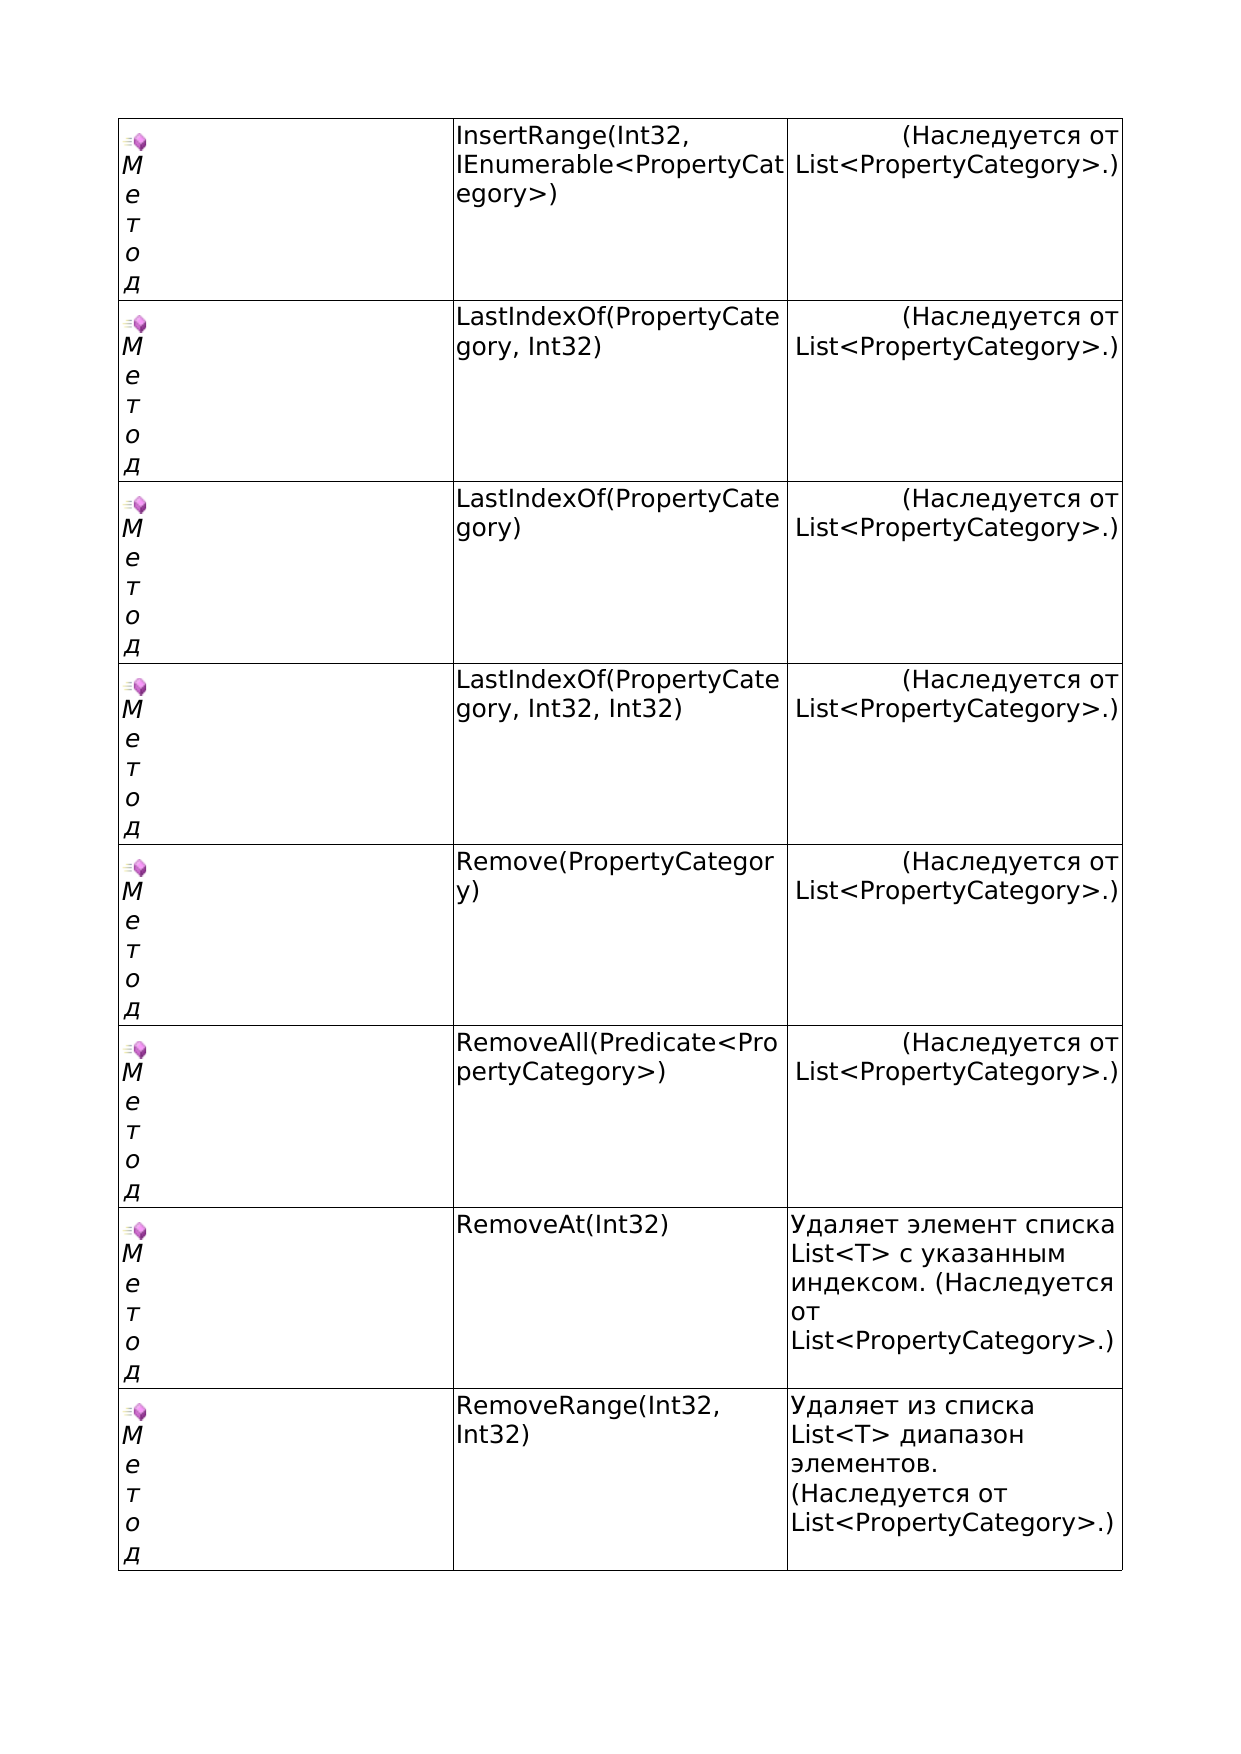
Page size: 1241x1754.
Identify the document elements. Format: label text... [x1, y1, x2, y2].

table_cell (Наследуется от List<PropertyCategory>.) [788, 1026, 1122, 1207]
picture [121, 1403, 147, 1421]
table_cell (Наследуется от List<PropertyCategory>.) [788, 482, 1122, 662]
table_cell [119, 1389, 453, 1570]
table_cell [119, 1026, 453, 1207]
table_cell LastIndexOf(PropertyCategory, Int32) [454, 301, 787, 481]
picture [121, 133, 147, 151]
table_cell Remove(PropertyCategory) [454, 845, 787, 1025]
table_cell [119, 1208, 453, 1388]
table_cell Удаляет из списка List<T> диапазон элементов. (Наследуется от List<PropertyCategory>.) [788, 1389, 1122, 1570]
table_cell RemoveRange(Int32, Int32) [454, 1389, 787, 1570]
table_cell (Наследуется от List<PropertyCategory>.) [788, 664, 1122, 844]
table_cell (Наследуется от List<PropertyCategory>.) [788, 845, 1122, 1025]
table_cell InsertRange(Int32, IEnumerable<PropertyCategory>) [454, 119, 787, 299]
picture [121, 678, 147, 696]
picture [121, 315, 147, 333]
table_cell [119, 664, 453, 844]
picture [121, 1041, 147, 1059]
table_cell RemoveAll(Predicate<PropertyCategory>) [454, 1026, 787, 1207]
table_cell LastIndexOf(PropertyCategory) [454, 482, 787, 662]
picture [121, 1222, 147, 1240]
table_cell RemoveAt(Int32) [454, 1208, 787, 1388]
picture [121, 496, 147, 514]
picture [121, 859, 147, 877]
table_cell LastIndexOf(PropertyCategory, Int32, Int32) [454, 664, 787, 844]
table_cell [119, 845, 453, 1025]
table_cell (Наследуется от List<PropertyCategory>.) [788, 301, 1122, 481]
table_cell [119, 119, 453, 299]
table_cell [119, 482, 453, 662]
table_cell (Наследуется от List<PropertyCategory>.) [788, 119, 1122, 299]
table_cell Удаляет элемент списка List<T> с указанным индексом. (Наследуется от List<PropertyCategory>.) [788, 1208, 1122, 1388]
table_cell [119, 301, 453, 481]
